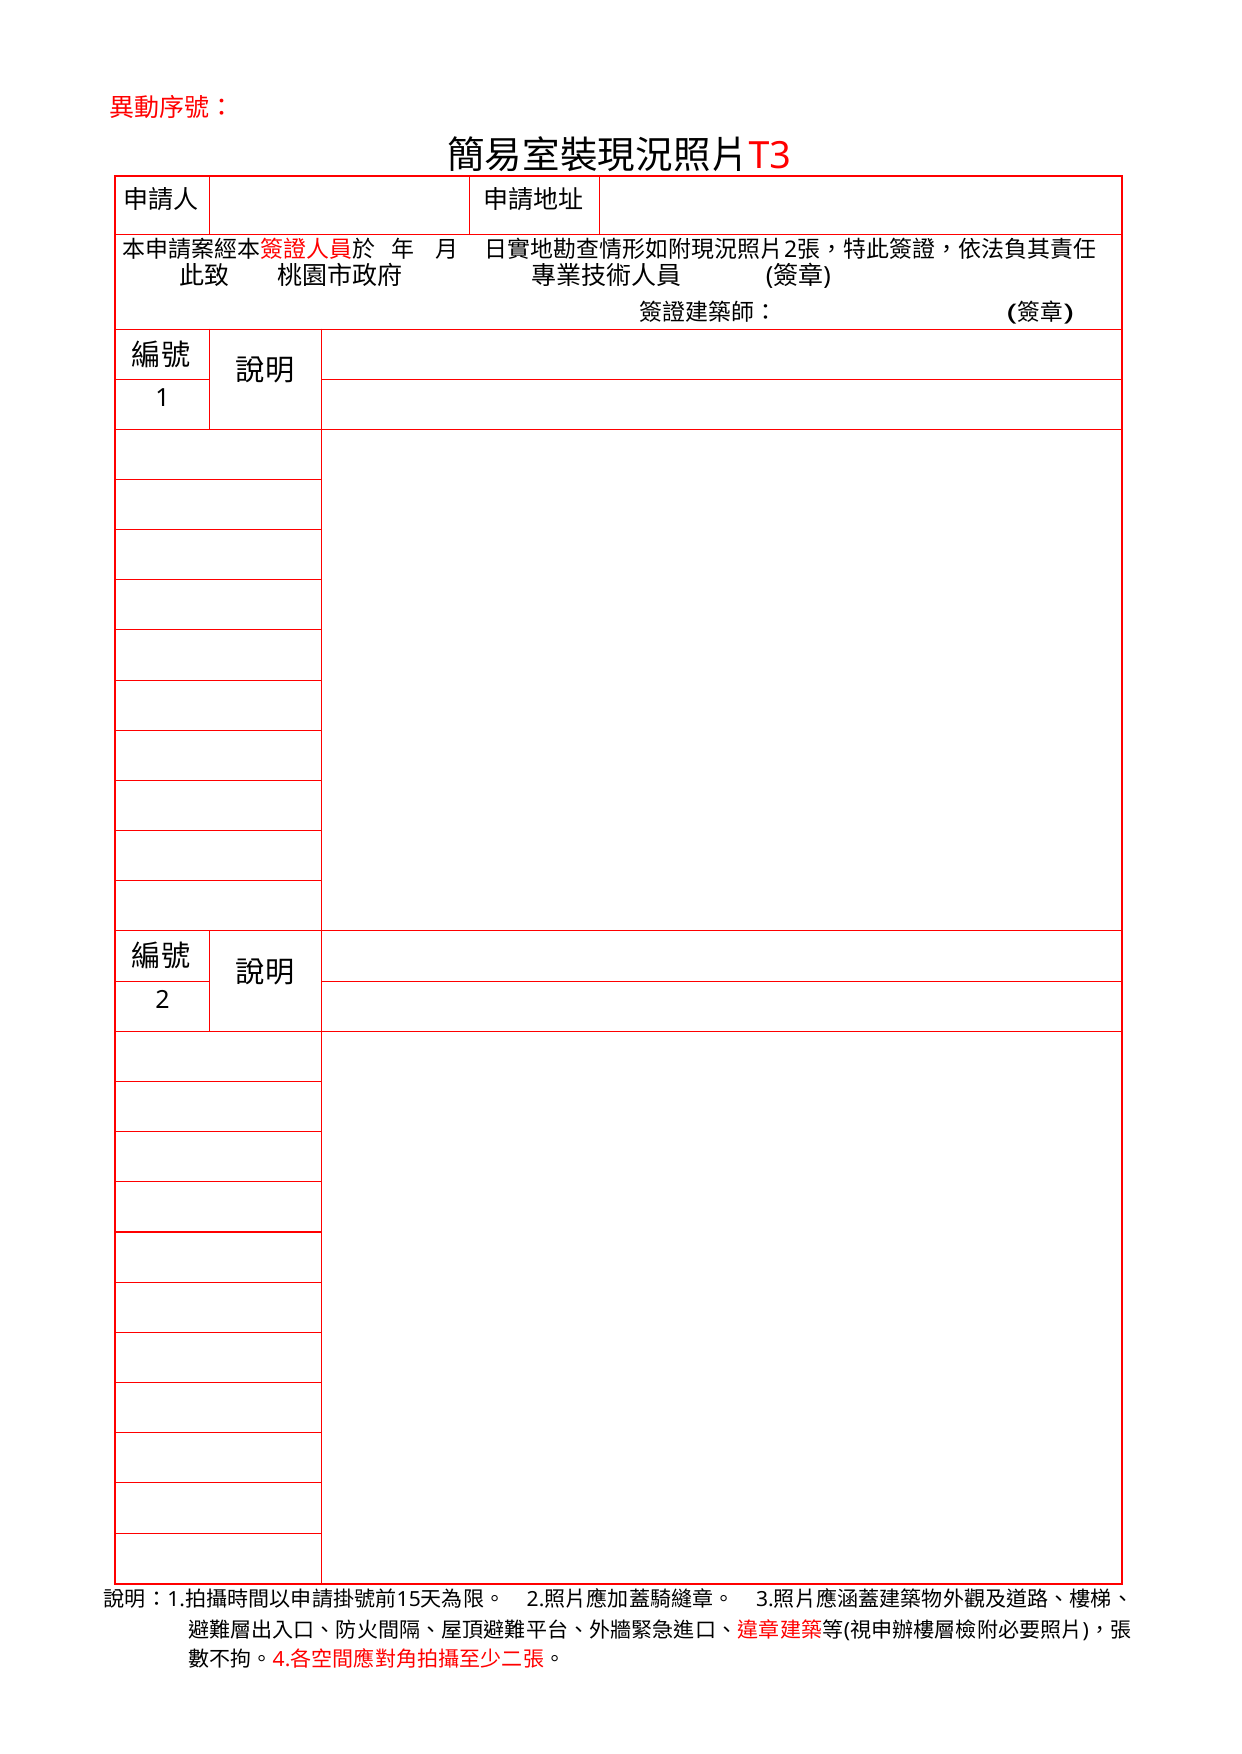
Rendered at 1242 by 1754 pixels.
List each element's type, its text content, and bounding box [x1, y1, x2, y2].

table_cell 編號 [116, 931, 209, 981]
table_cell [116, 881, 321, 930]
text 避難層出入口、防火間隔、屋頂避難平台、外牆緊急進口、違章建築等(視申辦樓層檢附必要照片)，張數不拘。4.各空間應對角拍攝至少二張。 [188, 1612, 1148, 1671]
table_cell [322, 330, 1121, 378]
table_header 申請人 [116, 177, 209, 234]
table_cell [116, 530, 321, 579]
table_cell 1 [116, 380, 209, 429]
table_cell [116, 1233, 321, 1282]
table_cell [116, 681, 321, 730]
text 說明：1.拍攝時間以申請掛號前15天為限。 2.照片應加蓋騎縫章。 3.照片應涵蓋建築物外觀及道路、樓梯、 [103, 1585, 1148, 1612]
table_cell [322, 931, 1121, 981]
table_header 申請地址 [470, 177, 599, 234]
table_cell [116, 1132, 321, 1181]
table_cell [322, 982, 1121, 1031]
table_cell [322, 1032, 1121, 1583]
table_cell 本申請案經本簽證人員於 年 月 日實地勘查情形如附現況照片2張，特此簽證，依法負其責任 此致 桃園市政府 專業技術人員 (簽章) 簽證建築師： (簽章) [116, 235, 1121, 328]
table_cell [116, 1383, 321, 1432]
table_cell [322, 380, 1121, 429]
table_cell [116, 430, 321, 479]
table_header [210, 177, 469, 234]
table_cell [116, 580, 321, 629]
table_cell [116, 1483, 321, 1532]
table_cell [116, 1082, 321, 1131]
table_cell 編號 [116, 330, 209, 378]
text 簡易室裝現況照片T3 [387, 122, 1148, 175]
table_cell [116, 781, 321, 830]
table_header [600, 177, 1121, 234]
table_cell 2 [116, 982, 209, 1031]
table_cell [116, 731, 321, 780]
text 異動序號： [109, 85, 1148, 122]
table_cell [116, 831, 321, 880]
table_cell [116, 1032, 321, 1081]
table_cell [116, 1182, 321, 1231]
table_cell [116, 1283, 321, 1332]
table_cell [322, 430, 1121, 930]
table_cell [116, 1333, 321, 1382]
table_cell 說明 [210, 330, 321, 429]
table_cell [116, 1534, 321, 1583]
table_cell [116, 480, 321, 529]
table_cell [116, 630, 321, 679]
table_cell [116, 1433, 321, 1482]
table_cell 說明 [210, 931, 321, 1031]
